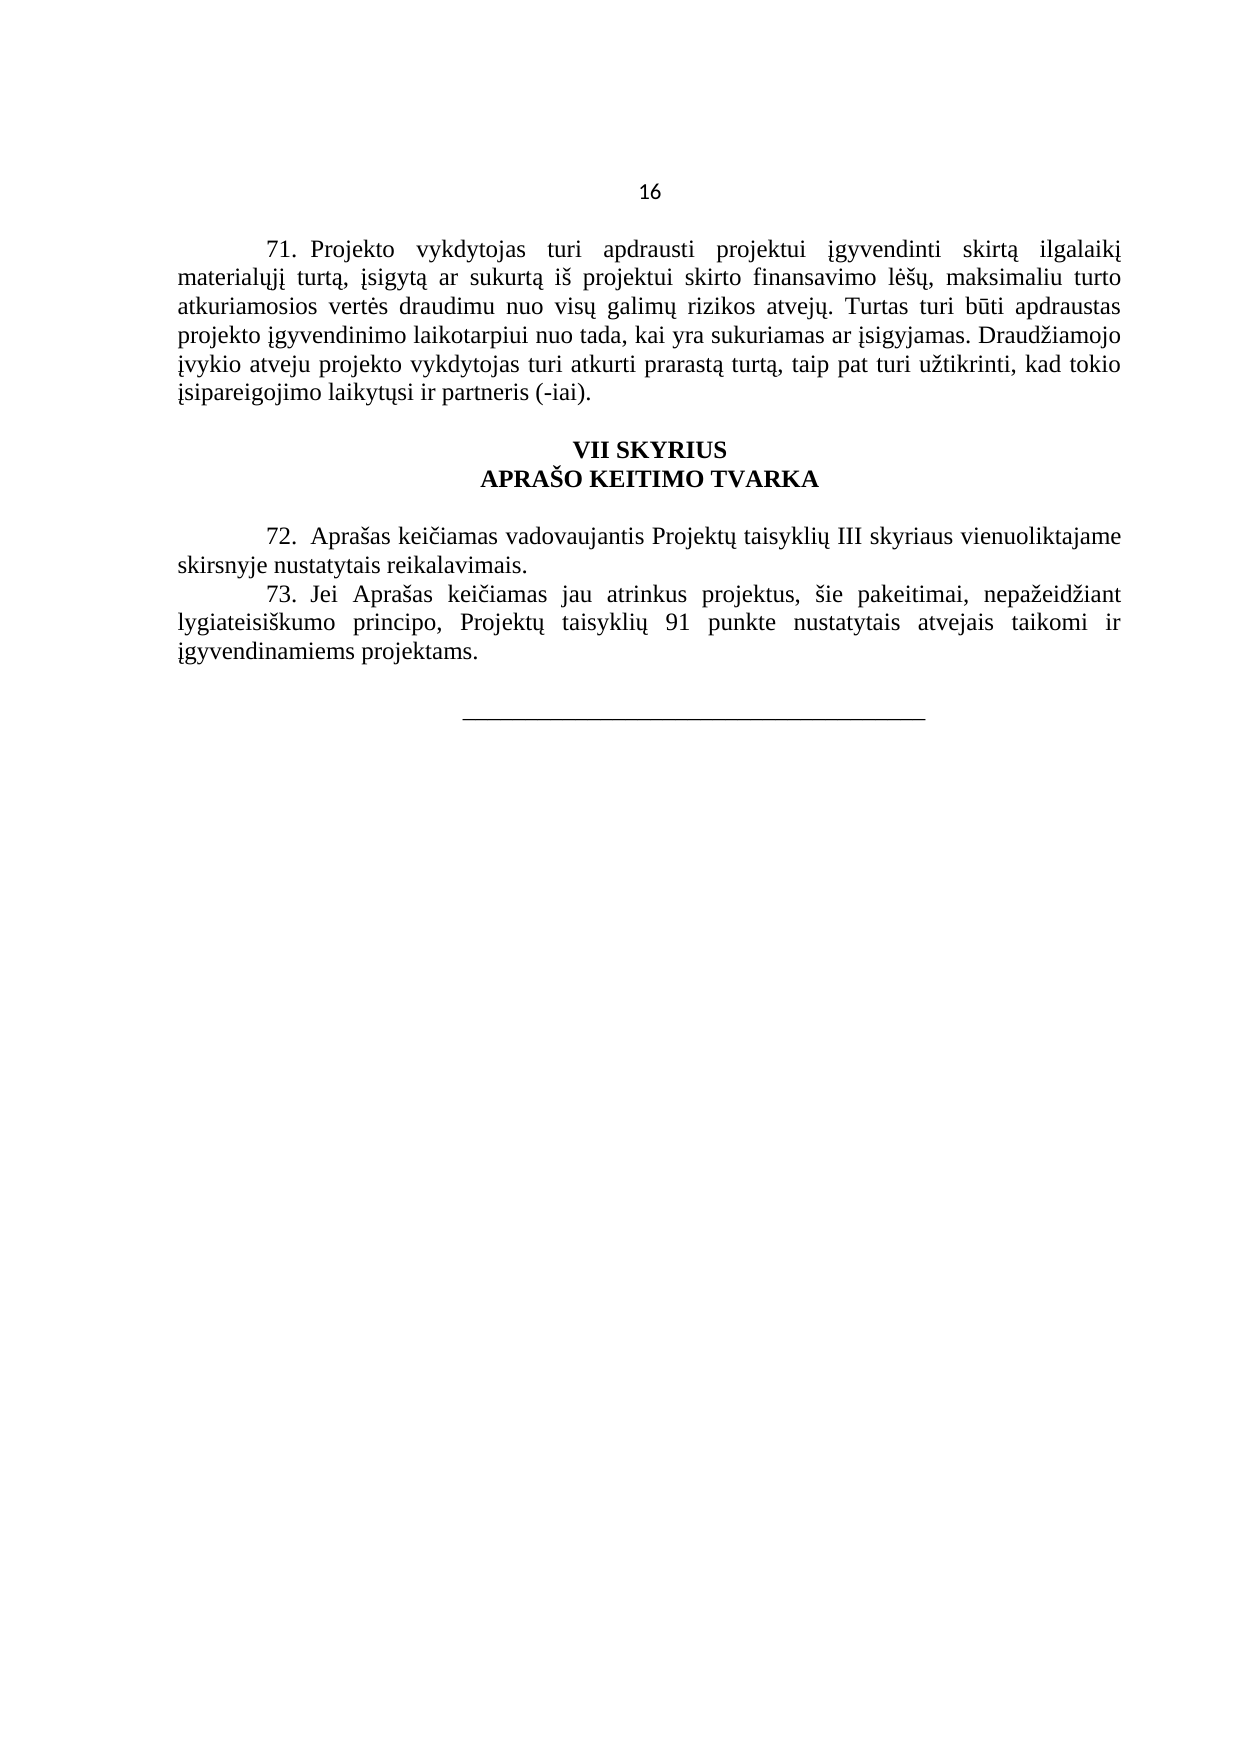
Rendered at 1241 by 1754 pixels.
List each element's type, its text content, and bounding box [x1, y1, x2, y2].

text VII SKYRIUS [177, 435, 1122, 464]
text 72. Aprašas keičiamas vadovaujantis Projektų taisyklių III skyriaus vienuoliktajame skirsnyje nustatytais reikalavimais. [177, 521, 1122, 579]
text APRAŠO KEITIMO TVARKA [177, 464, 1122, 492]
text 73. Jei Aprašas keičiamas jau atrinkus projektus, šie pakeitimai, nepažeidžiant lygiateisiškumo principo, Projektų taisyklių 91 punkte nustatytais atvejais taikomi ir įgyvendinamiems projektams. [177, 579, 1122, 665]
text _____________________________________ [177, 694, 1122, 722]
text 71. Projekto vykdytojas turi apdrausti projektui įgyvendinti skirtą ilgalaikį materialųjį turtą, įsigytą ar sukurtą iš projektui skirto finansavimo lėšų, maksimaliu turto atkuriamosios vertės draudimu nuo visų galimų rizikos atvejų. Turtas turi būti apdraustas projekto įgyvendinimo laikotarpiui nuo tada, kai yra sukuriamas ar įsigyjamas. Draudžiamojo įvykio atveju projekto vykdytojas turi atkurti prarastą turtą, taip pat turi užtikrinti, kad tokio įsipareigojimo laikytųsi ir partneris (-iai). [177, 234, 1122, 406]
